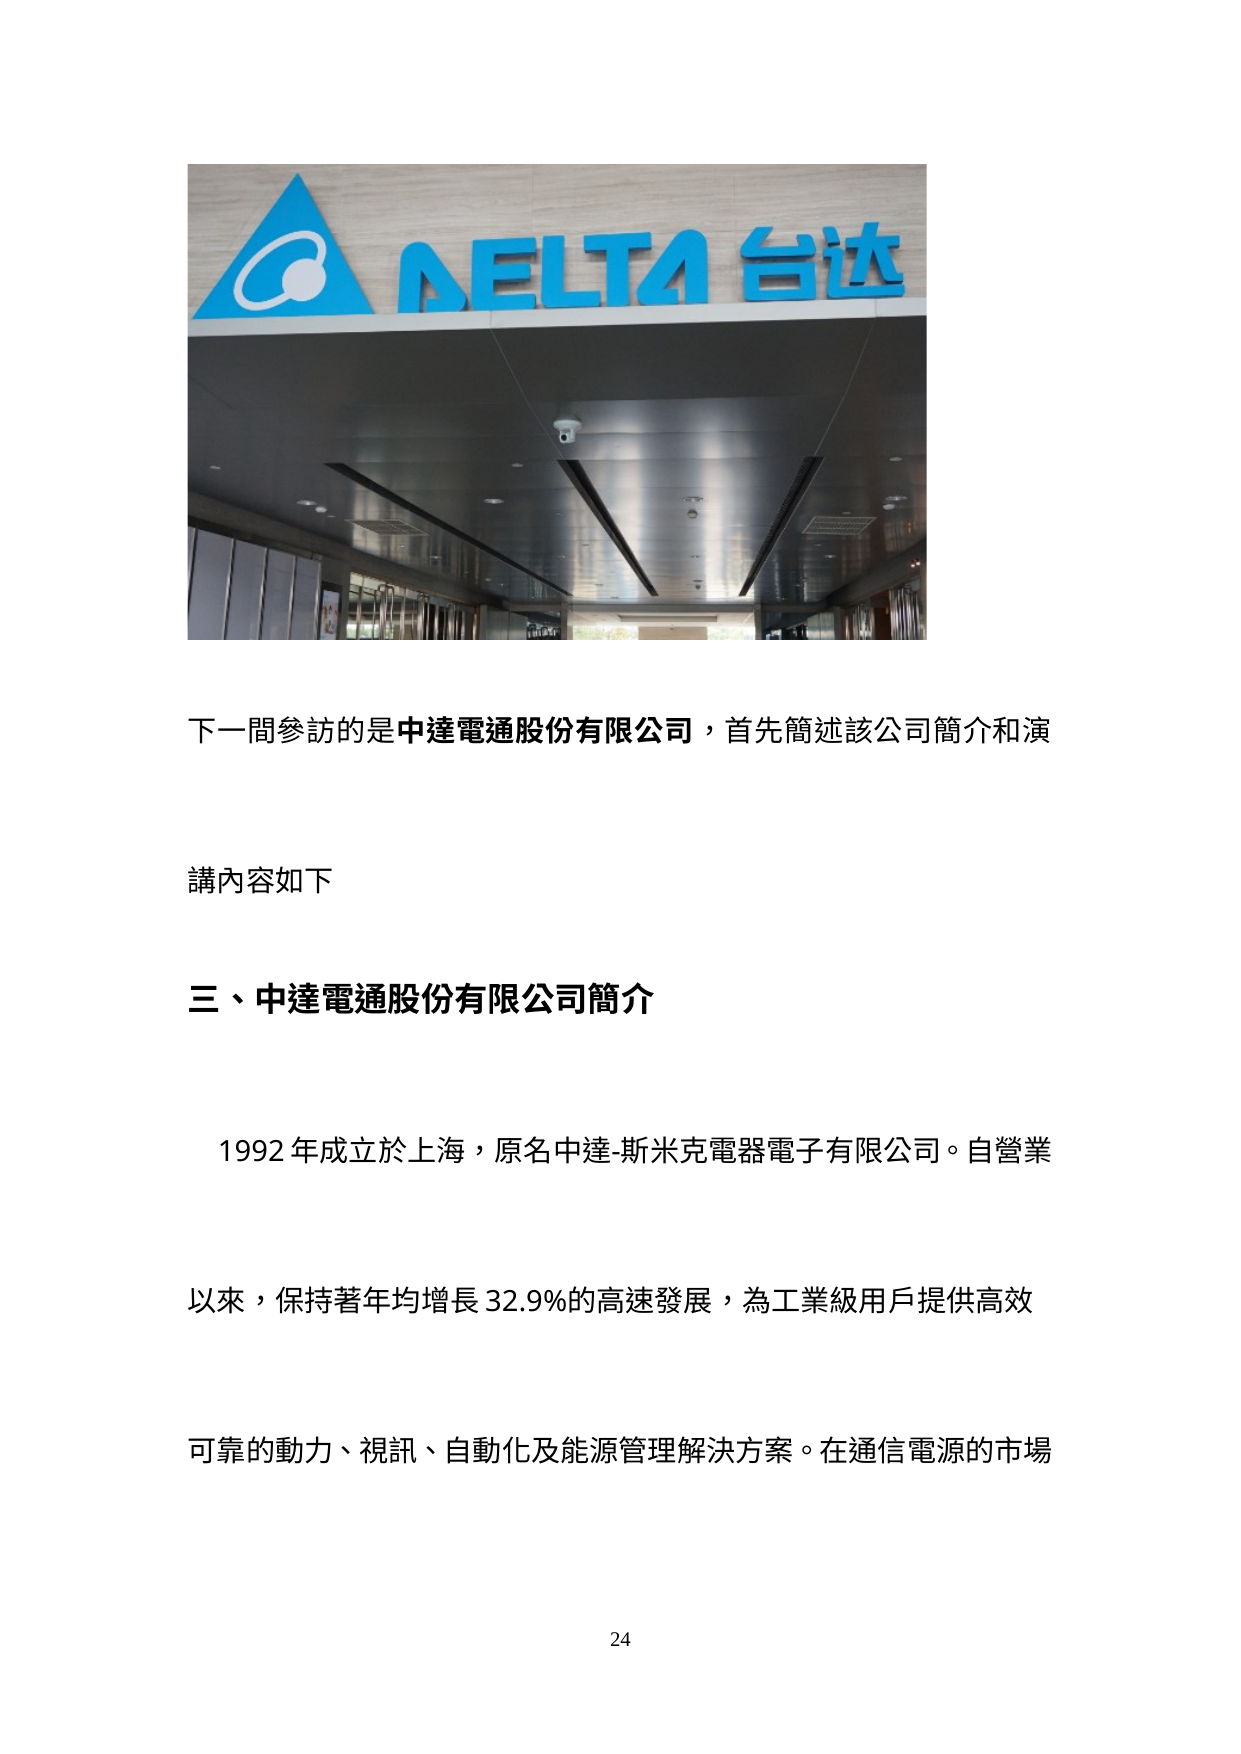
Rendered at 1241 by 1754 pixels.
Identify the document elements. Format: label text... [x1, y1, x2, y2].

text 1992年成立於上海，原名中達-斯米克電器電子有限公司。自營業以來，保持著年均增長32.9%的高速發展，為工業級用戶提供高效可靠的動力、視訊、自動化及能源管理解決方案。在通信電源的市場 [187, 1111, 1053, 1486]
picture [187, 164, 927, 640]
text 三、中達電通股份有限公司簡介 [187, 959, 1053, 1034]
text 下一間參訪的是中達電通股份有限公司，首先簡述該公司簡介和演講內容如下 [187, 692, 1053, 917]
